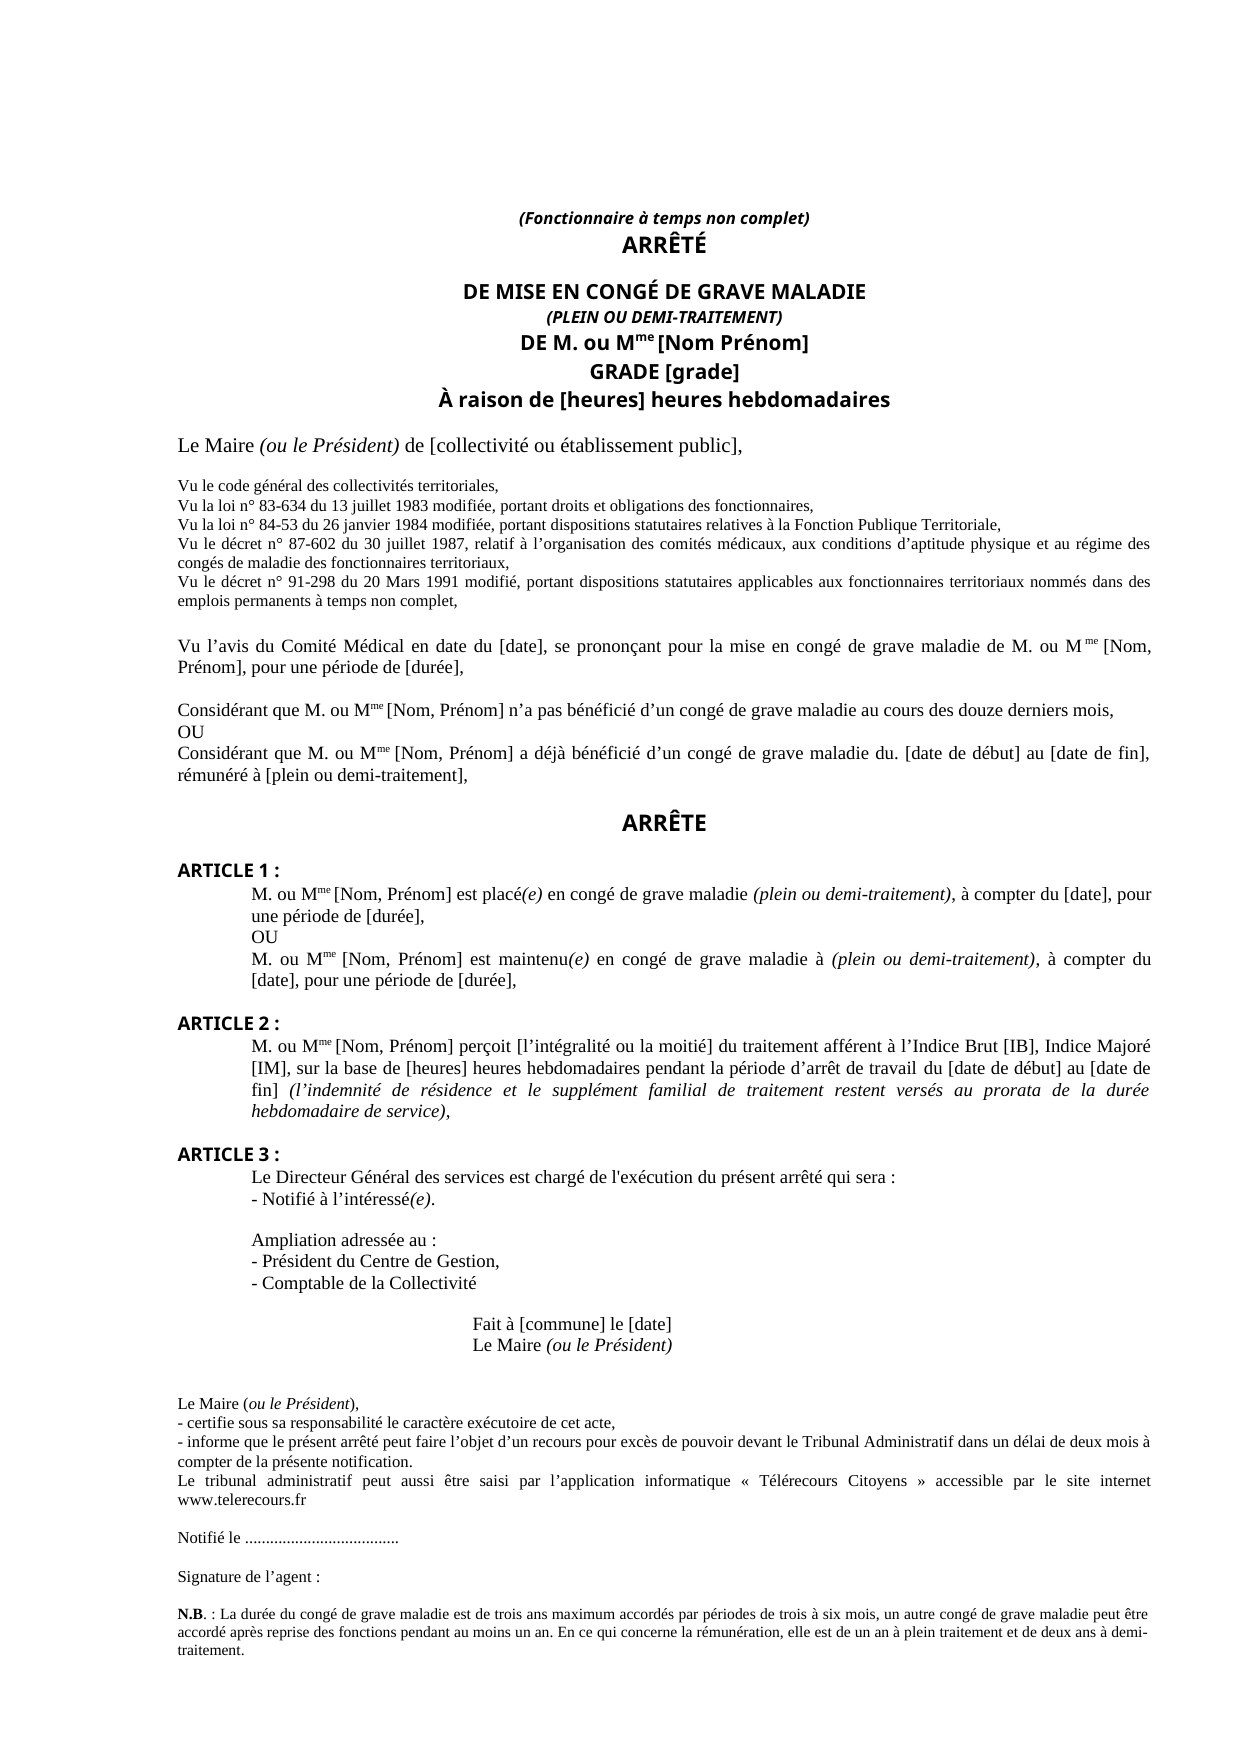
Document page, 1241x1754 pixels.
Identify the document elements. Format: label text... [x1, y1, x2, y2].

text - informe que le présent arrêté peut faire l’objet d’un recours pour excès de pouvoir devant le Tribunal Administratif dans un délai de deux mois à compter de la présente notification. [177, 1432, 1152, 1471]
text Vu le décret n° 91-298 du 20 Mars 1991 modifié, portant dispositions statutaires applicables aux fonctionnaires territoriaux nommés dans des emplois permanents à temps non complet, [177, 572, 1152, 610]
text Vu la loi n° 83-634 du 13 juillet 1983 modifiée, portant droits et obligations des fonctionnaires, [177, 495, 1152, 514]
text M. ou Mme [Nom, Prénom] perçoit [l’intégralité ou la moitié] du traitement afférent à l’Indice Brut [IB], Indice Majoré [IM], sur la base de [heures] heures hebdomadaires pendant la période d’arrêt de travail du [date de début] au [date de fin] (l’indemnité de résidence et le supplément familial de traitement restent versés au prorata de la durée hebdomadaire de service), [251, 1035, 1152, 1122]
text (Fonctionnaire à temps non complet) [177, 207, 1152, 229]
text Fait à [commune] le [date] [472, 1312, 1152, 1334]
text - Président du Centre de Gestion, [251, 1250, 1152, 1272]
text Vu l’avis du Comité Médical en date du [date], se prononçant pour la mise en congé de grave maladie de M. ou Mme [Nom, Prénom], pour une période de [durée], [177, 634, 1152, 678]
text ARTICLE 3 : [177, 1141, 1152, 1166]
text Vu le code général des collectivités territoriales, [177, 476, 1152, 495]
text Ampliation adressée au : [251, 1229, 1152, 1250]
text Le tribunal administratif peut aussi être saisi par l’application informatique « Télérecours Citoyens » accessible par le site internet www.telerecours.fr [177, 1471, 1152, 1509]
text Notifié le ..................................... [177, 1528, 1152, 1547]
text Vu le décret n° 87-602 du 30 juillet 1987, relatif à l’organisation des comités médicaux, aux conditions d’aptitude physique et au régime des congés de maladie des fonctionnaires territoriaux, [177, 534, 1152, 572]
text Vu la loi n° 84-53 du 26 janvier 1984 modifiée, portant dispositions statutaires relatives à la Fonction Publique Territoriale, [177, 514, 1152, 534]
text Le Directeur Général des services est chargé de l'exécution du présent arrêté qui sera : [251, 1166, 1152, 1188]
text ARTICLE 1 : [177, 857, 1152, 883]
text M. ou Mme [Nom, Prénom] est maintenu(e) en congé de grave maladie à (plein ou demi-traitement), à compter du [date], pour une période de [durée], [251, 948, 1152, 991]
text N.B. : La durée du congé de grave maladie est de trois ans maximum accordés par périodes de trois à six mois, un autre congé de grave maladie peut être accordé après reprise des fonctions pendant au moins un an. En ce qui concerne la rémunération, elle est de un an à plein traitement et de deux ans à demi-traitement. [177, 1605, 1152, 1658]
text (PLEIN OU DEMI-TRAITEMENT) [177, 306, 1152, 328]
text À raison de [heures] heures hebdomadaires [177, 385, 1152, 414]
text ARTICLE 2 : [177, 1010, 1152, 1035]
text Le Maire (ou le Président) de [collectivité ou établissement public], [177, 433, 1152, 457]
text ARRÊTE [177, 807, 1152, 838]
text Considérant que M. ou Mme [Nom, Prénom] n’a pas bénéficié d’un congé de grave maladie au cours des douze derniers mois, [177, 699, 1152, 721]
text Le Maire (ou le Président), [177, 1394, 1152, 1413]
text Considérant que M. ou Mme [Nom, Prénom] a déjà bénéficié d’un congé de grave maladie du. [date de début] au [date de fin], rémunéré à [plein ou demi-traitement], [177, 742, 1152, 785]
text M. ou Mme [Nom, Prénom] est placé(e) en congé de grave maladie (plein ou demi-traitement), à compter du [date], pour une période de [durée], [251, 883, 1152, 926]
text OU [251, 926, 1152, 948]
text - Comptable de la Collectivité [251, 1272, 1152, 1293]
text - certifie sous sa responsabilité le caractère exécutoire de cet acte, [177, 1413, 1152, 1432]
text OU [177, 721, 1152, 742]
text GRADE [grade] [177, 357, 1152, 385]
text DE MISE EN CONGÉ DE GRAVE MALADIE [177, 277, 1152, 306]
text Signature de l’agent : [177, 1566, 1152, 1586]
text - Notifié à l’intéressé(e). [251, 1188, 1152, 1209]
text Le Maire (ou le Président) [472, 1334, 1152, 1356]
text DE M. ou Mme [Nom Prénom] [177, 328, 1152, 357]
text ARRÊTÉ [177, 229, 1152, 261]
